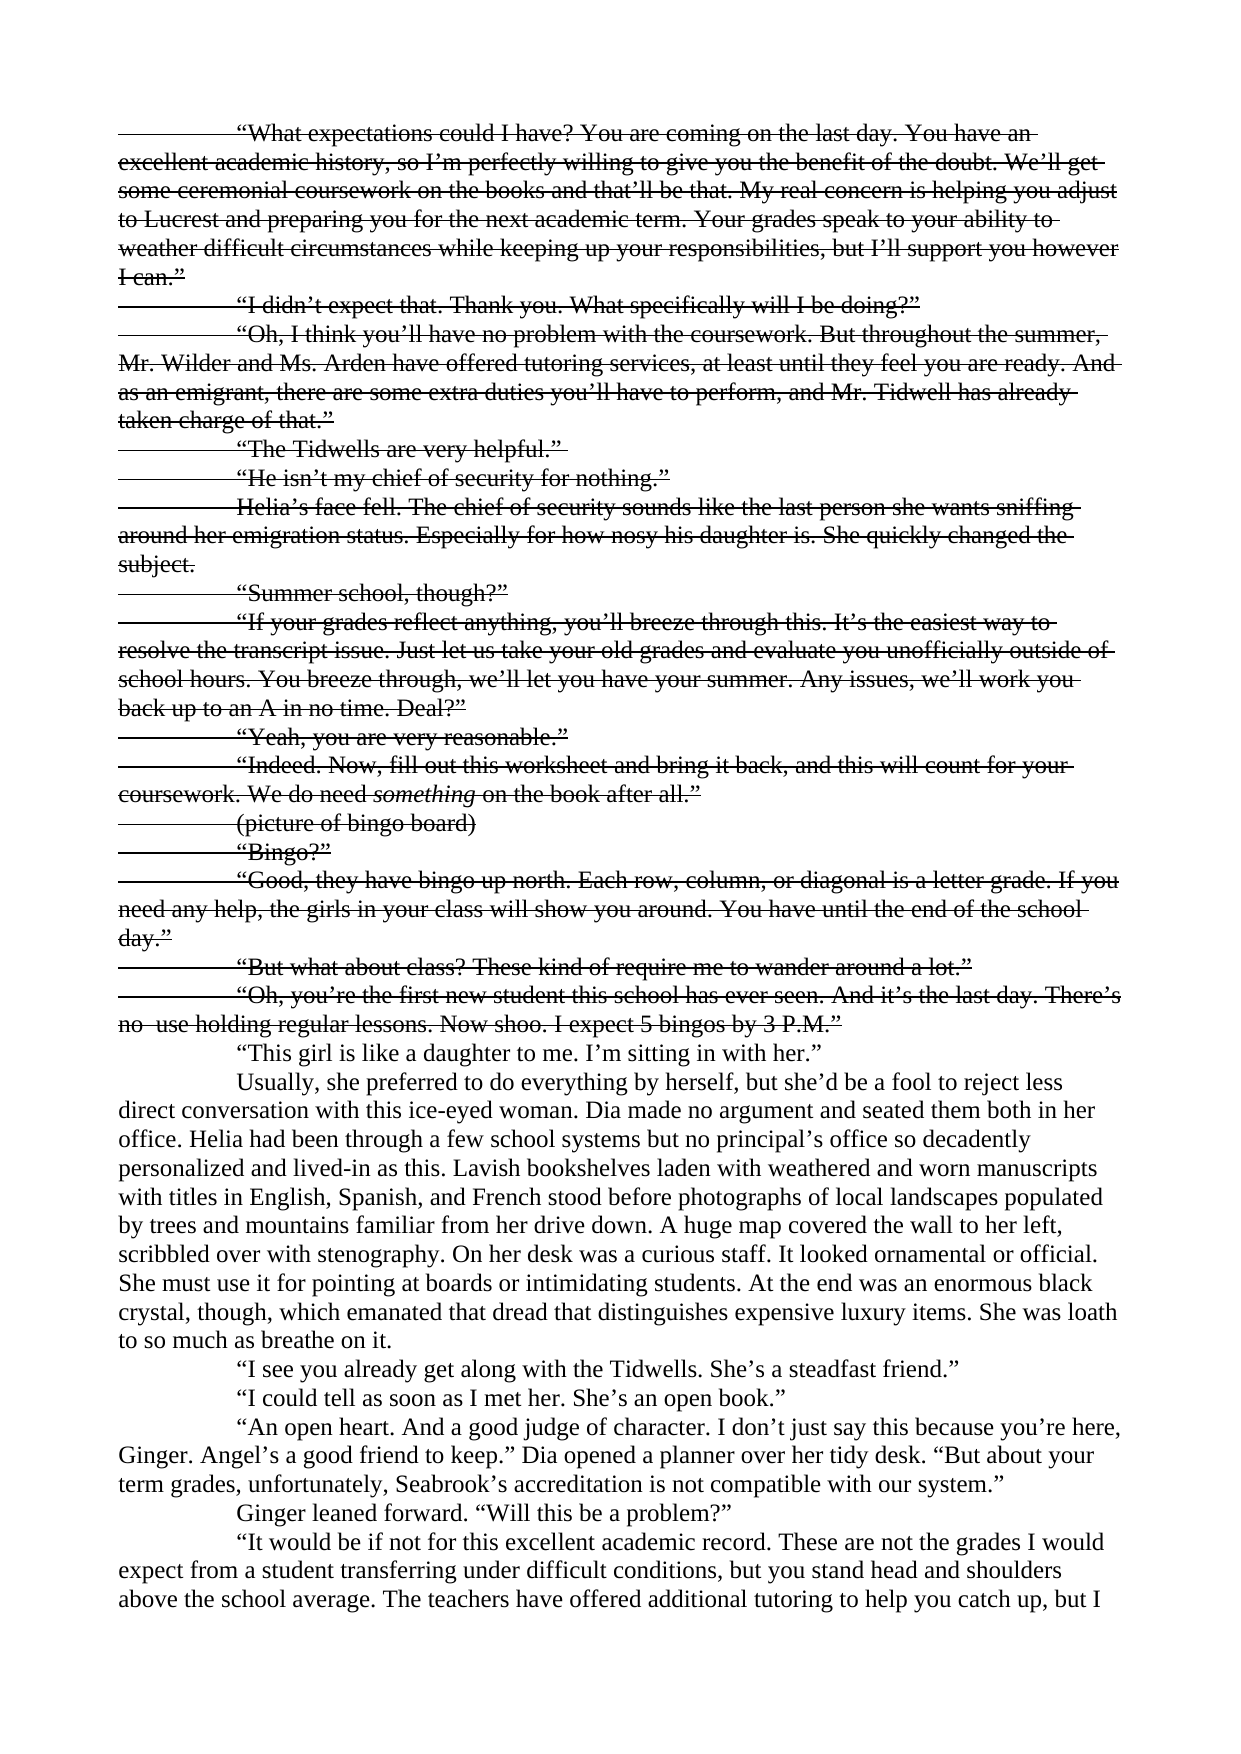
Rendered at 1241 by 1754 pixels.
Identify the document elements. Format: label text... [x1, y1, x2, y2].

text “The Tidwells are very helpful.” [118, 434, 1122, 463]
text “But what about class? These kind of require me to wander around a lot.” [118, 952, 1122, 981]
text Ginger leaned forward. “Will this be a problem?” [118, 1498, 1122, 1527]
text “I could tell as soon as I met her. She’s an open book.” [118, 1383, 1122, 1412]
text (picture of bingo board) [118, 808, 1122, 837]
text “I see you already get along with the Tidwells. She’s a steadfast friend.” [118, 1354, 1122, 1383]
text “An open heart. And a good judge of character. I don’t just say this because you’re here, Ginger. Angel’s a good friend to keep.” Dia opened a planner over her tidy desk. “But about your term grades, unfortunately, Seabrook’s accreditation is not compatible with our system.” [118, 1412, 1122, 1498]
text “If your grades reflect anything, you’ll breeze through this. It’s the easiest way to resolve the transcript issue. Just let us take your old grades and evaluate you unofficially outside of school hours. You breeze through, we’ll let you have your summer. Any issues, we’ll work you back up to an A in no time. Deal?” [118, 607, 1122, 722]
text “This girl is like a daughter to me. I’m sitting in with her.” [118, 1038, 1122, 1067]
text “I didn’t expect that. Thank you. What specifically will I be doing?” [118, 291, 1122, 319]
text “Oh, I think you’ll have no problem with the coursework. But throughout the summer, Mr. Wilder and Ms. Arden have offered tutoring services, at least until they feel you are ready. And as an emigrant, there are some extra duties you’ll have to perform, and Mr. Tidwell has already taken charge of that.” [118, 365, 1122, 434]
text “He isn’t my chief of security for nothing.” [118, 463, 1122, 492]
text Usually, she preferred to do everything by herself, but she’d be a fool to reject less direct conversation with this ice-eyed woman. Dia made no argument and seated them both in her office. Helia had been through a few school systems but no principal’s office so decadently personalized and lived-in as this. Lavish bookshelves laden with weathered and worn manuscripts with titles in English, Spanish, and French stood before photographs of local landscapes populated by trees and mountains familiar from her drive down. A huge map covered the wall to her left, scribbled over with stenography. On her desk was a curious staff. It looked ornamental or official. She must use it for pointing at boards or intimidating students. At the end was an enormous black crystal, though, which emanated that dread that distinguishes expensive luxury items. She was loath to so much as breathe on it. [118, 1067, 1122, 1354]
text “Oh, I think you’ll have no problem with the coursework. But throughout the summer, Mr. Wilder and Ms. Arden have offered tutoring services, at least until they feel you are ready. And as an emigrant, there are some extra duties you’ll have to perform, and Mr. Tidwell has already taken charge of that.” [118, 319, 1122, 364]
text “It would be if not for this excellent academic record. These are not the grades I would expect from a student transferring under difficult conditions, but you stand head and shoulders above the school average. The teachers have offered additional tutoring to help you catch up, but I [118, 1527, 1122, 1613]
text Helia’s face fell. The chief of security sounds like the last person she wants sniffing around her emigration status. Especially for how nosy his daughter is. She quickly changed the subject. [118, 492, 1122, 578]
text “Summer school, though?” [118, 578, 1122, 607]
text “Bingo?” [118, 837, 1122, 866]
text “Good, they have bingo up north. Each row, column, or diagonal is a letter grade. If you need any help, the girls in your class will show you around. You have until the end of the school day.” [118, 866, 1122, 952]
text “Yeah, you are very reasonable.” [118, 722, 1122, 751]
text “What expectations could I have? You are coming on the last day. You have an excellent academic history, so I’m perfectly willing to give you the benefit of the doubt. We’ll get some ceremonial coursework on the books and that’ll be that. My real concern is helping you adjust to Lucrest and preparing you for the next academic term. Your grades speak to your ability to weather difficult circumstances while keeping up your responsibilities, but I’ll support you however I can.” [118, 118, 1122, 291]
text “Oh, you’re the first new student this school has ever seen. And it’s the last day. There’s no use holding regular lessons. Now shoo. I expect 5 bingos by 3 P.M.” [118, 981, 1122, 1038]
text “Indeed. Now, fill out this worksheet and bring it back, and this will count for your coursework. We do need something on the book after all.” [118, 751, 1122, 808]
